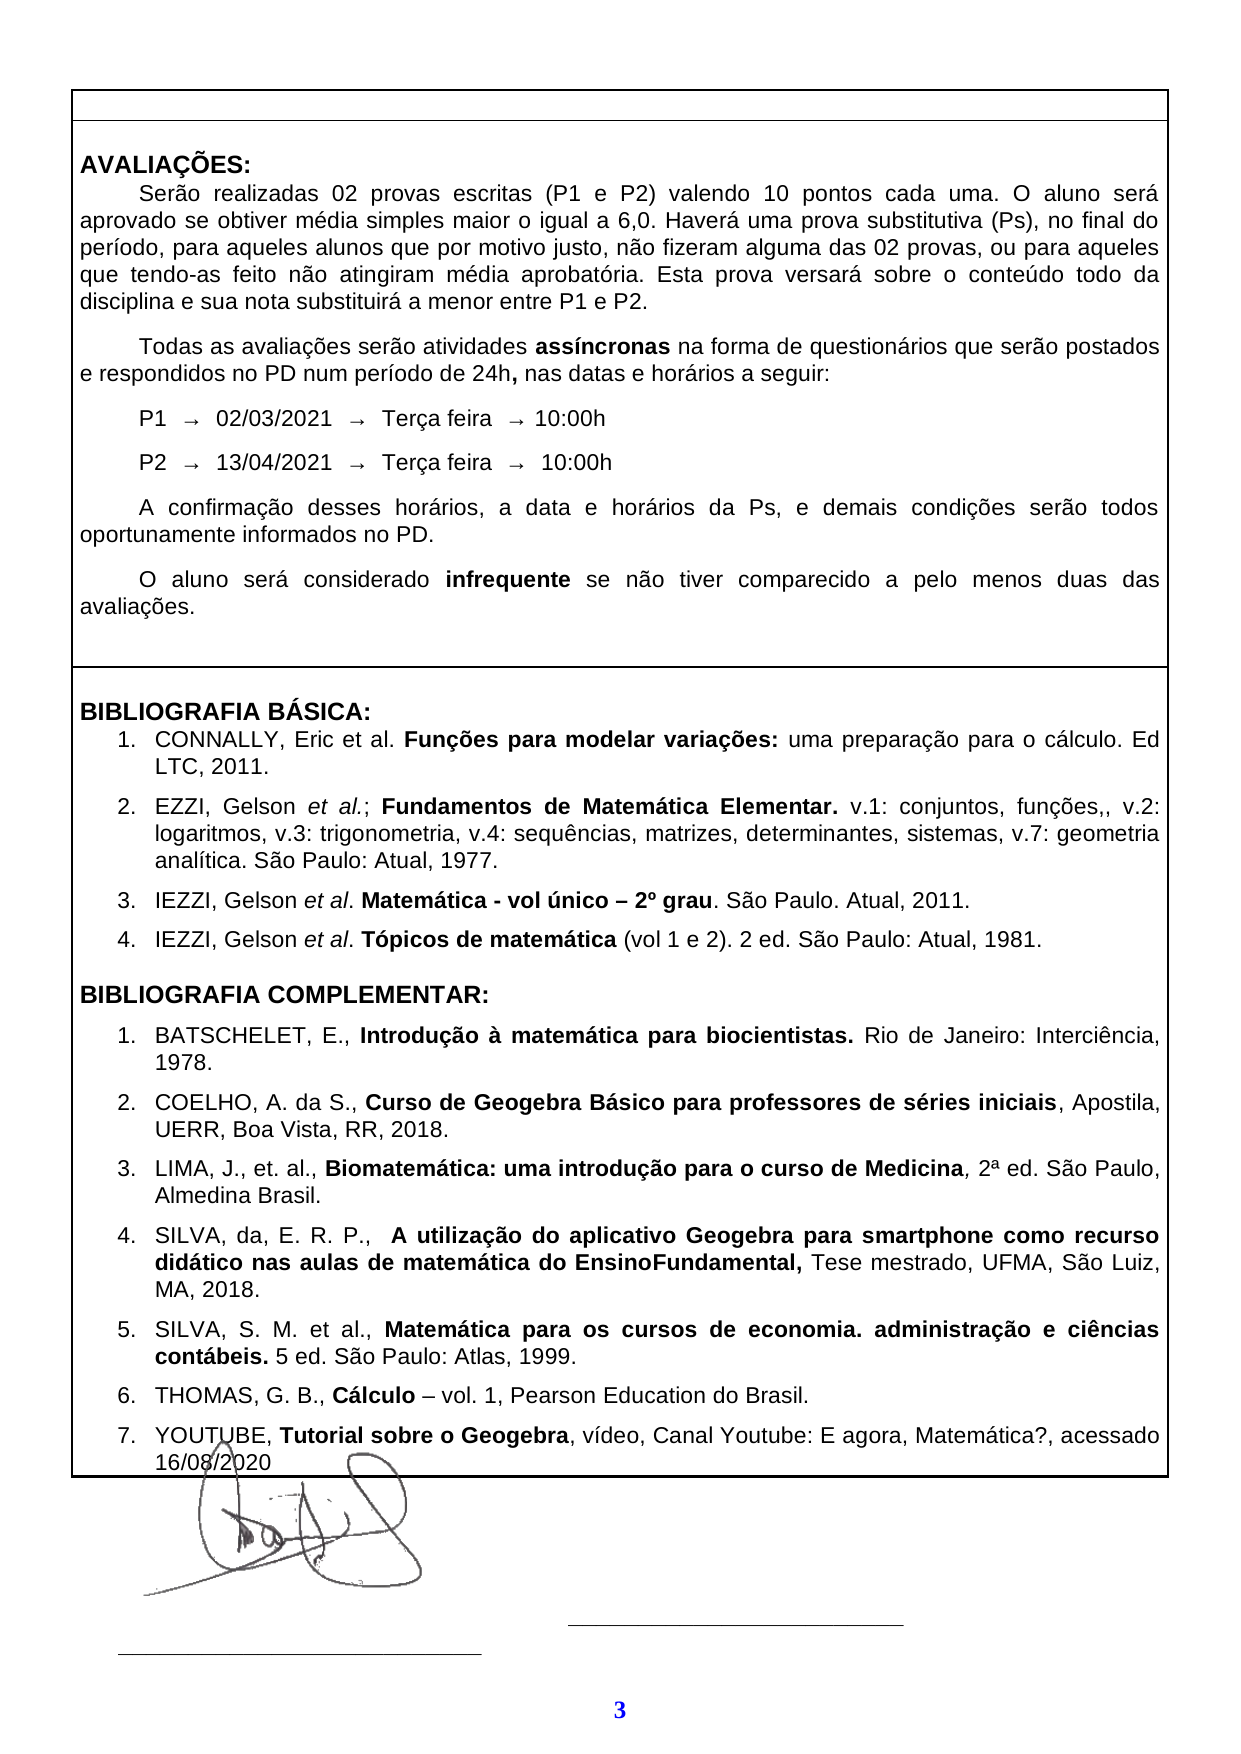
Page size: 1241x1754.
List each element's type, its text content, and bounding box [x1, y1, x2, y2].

text ________________________ __________________________ [118, 1478, 1122, 1658]
picture [131, 1440, 428, 1600]
table_header [73, 91, 1167, 120]
table_cell BIBLIOGRAFIA BÁSICA: CONNALLY, Eric et al. Funções para modelar variações: uma preparação para o cálculo. Ed LTC, 2011. EZZI, Gelson et al.; Fundamentos de Matemática Elementar. v.1: conjuntos, funções,, v.2: logaritmos, v.3: trigonometria, v.4: sequências, matrizes, determinantes, sistemas, v.7: geometria analítica. São Paulo: Atual, 1977. IEZZI, Gelson et al. Matemática - vol único – 2º grau. São Paulo. Atual, 2011. IEZZI, Gelson et al. Tópicos de matemática (vol 1 e 2). 2 ed. São Paulo: Atual, 1981. BIBLIOGRAFIA COMPLEMENTAR: BATSCHELET, E., Introdução à matemática para biocientistas. Rio de Janeiro: Interciência, 1978. COELHO, A. da S., Curso de Geogebra Básico para professores de séries iniciais, Apostila, UERR, Boa Vista, RR, 2018. LIMA, J., et. al., Biomatemática: uma introdução para o curso de Medicina, 2ª ed. São Paulo, Almedina Brasil. SILVA, da, E. R. P., A utilização do aplicativo Geogebra para smartphone como recurso didático nas aulas de matemática do EnsinoFundamental, Tese mestrado, UFMA, São Luiz, MA, 2018. SILVA, S. M. et al., Matemática para os cursos de economia. administração e ciências contábeis. 5 ed. São Paulo: Atlas, 1999. THOMAS, G. B., Cálculo – vol. 1, Pearson Education do Brasil. YOUTUBE, Tutorial sobre o Geogebra, vídeo, Canal Youtube: E agora, Matemática?, acessado 16/08/2020 [73, 668, 1167, 1475]
table_cell AVALIAÇÕES: Serão realizadas 02 provas escritas (P1 e P2) valendo 10 pontos cada uma. O aluno será aprovado se obtiver média simples maior o igual a 6,0. Haverá uma prova substitutiva (Ps), no final do período, para aqueles alunos que por motivo justo, não fizeram alguma das 02 provas, ou para aqueles que tendo-as feito não atingiram média aprobatória. Esta prova versará sobre o conteúdo todo da disciplina e sua nota substituirá a menor entre P1 e P2. Todas as avaliações serão atividades assíncronas na forma de questionários que serão postados e respondidos no PD num período de 24h, nas datas e horários a seguir: P1 → 02/03/2021 → Terça feira → 10:00h P2 → 13/04/2021 → Terça feira → 10:00h A confirmação desses horários, a data e horários da Ps, e demais condições serão todos oportunamente informados no PD. O aluno será considerado infrequente se não tiver comparecido a pelo menos duas das avaliações. [73, 121, 1167, 666]
